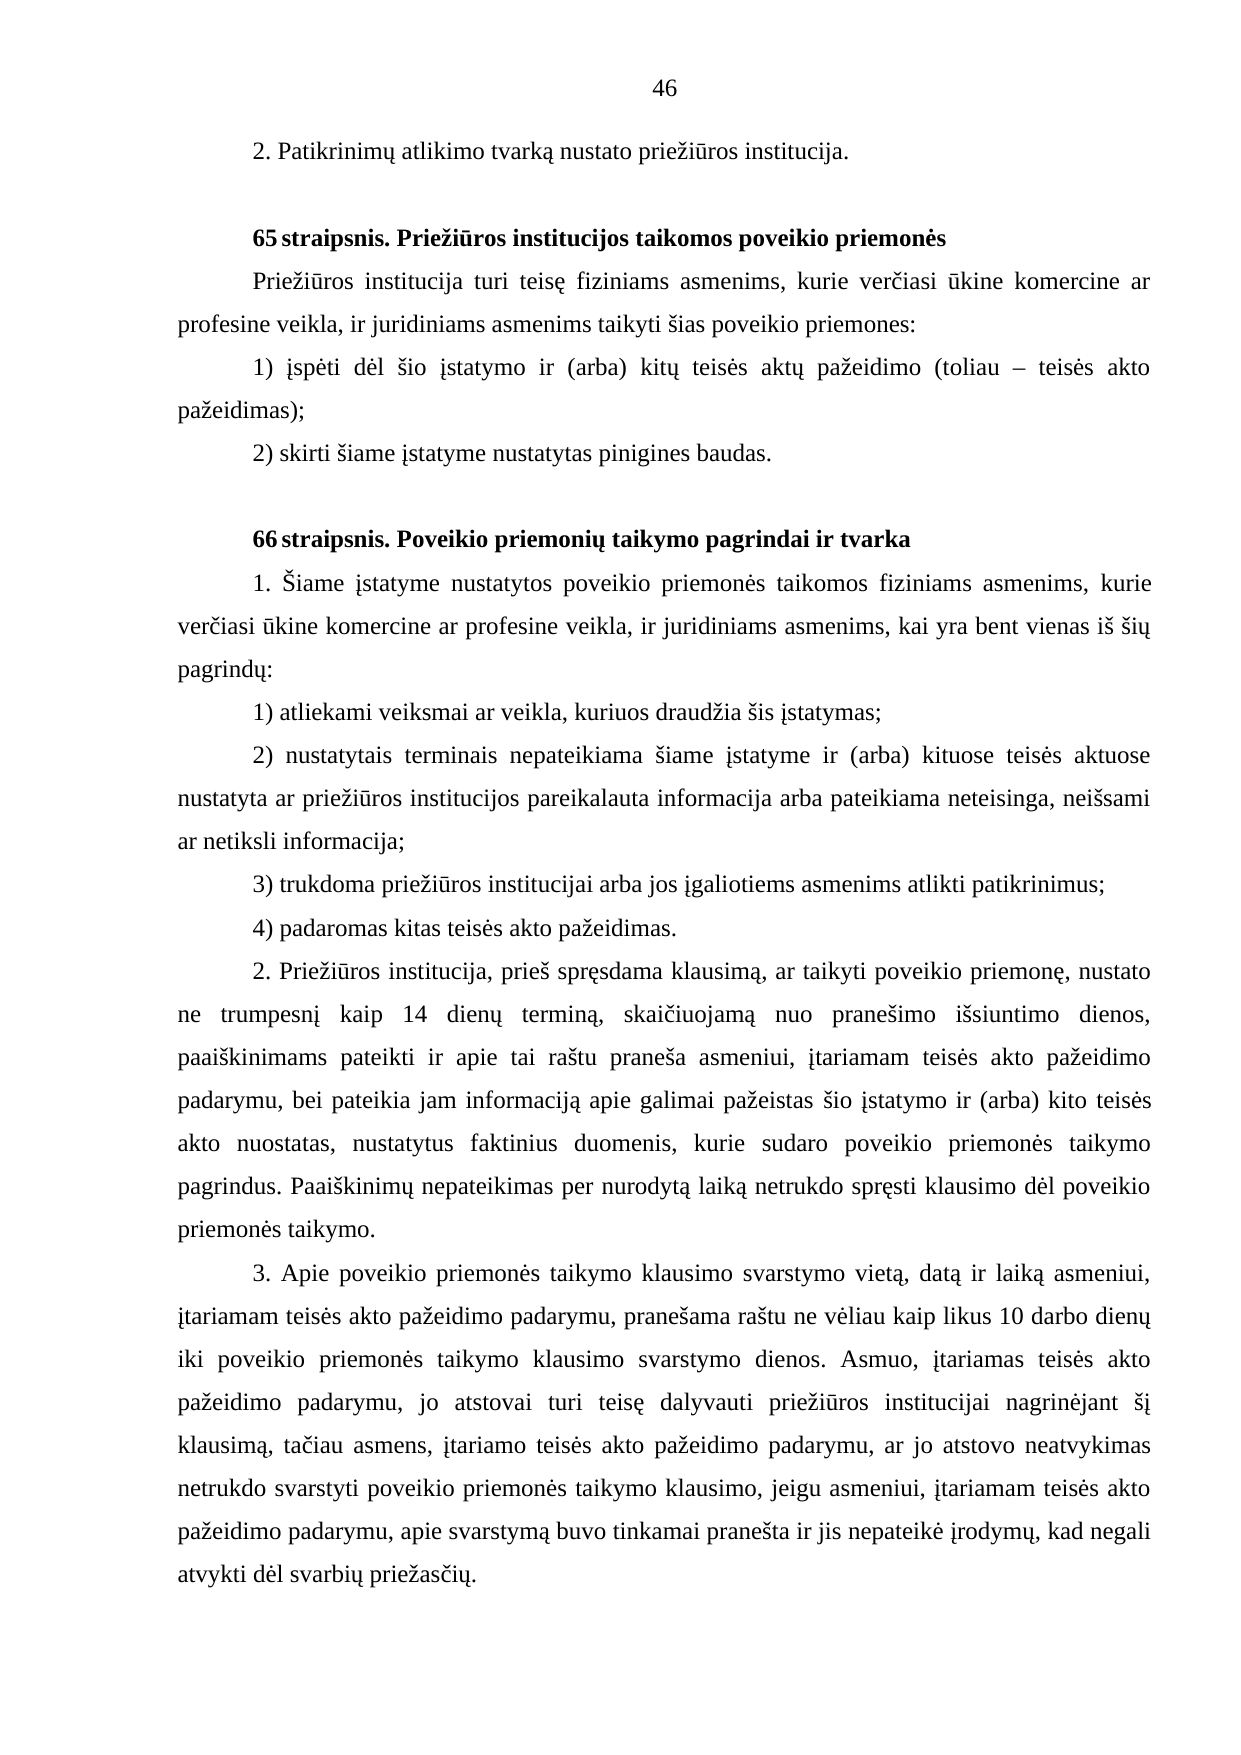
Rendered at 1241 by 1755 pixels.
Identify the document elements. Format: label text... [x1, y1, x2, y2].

text 2. Patikrinimų atlikimo tvarką nustato priežiūros institucija. [177, 136, 1152, 165]
text 4) padaromas kitas teisės akto pažeidimas. [177, 913, 1152, 941]
text 3) trukdoma priežiūros institucijai arba jos įgaliotiems asmenims atlikti patikrinimus; [177, 869, 1152, 898]
text Priežiūros institucija turi teisę fiziniams asmenims, kurie verčiasi ūkine komercine ar profesine veikla, ir juridiniams asmenims taikyti šias poveikio priemones: [177, 266, 1152, 338]
text 66 straipsnis. Poveikio priemonių taikymo pagrindai ir tvarka [177, 524, 1152, 553]
text 65 straipsnis. Priežiūros institucijos taikomos poveikio priemonės [177, 223, 1152, 251]
text 2) nustatytais terminais nepateikiama šiame įstatyme ir (arba) kituose teisės aktuose nustatyta ar priežiūros institucijos pareikalauta informacija arba pateikiama neteisinga, neišsami ar netiksli informacija; [177, 740, 1152, 855]
text 2) skirti šiame įstatyme nustatytas pinigines baudas. [177, 438, 1152, 467]
text 1) atliekami veiksmai ar veikla, kuriuos draudžia šis įstatymas; [177, 697, 1152, 726]
text 2. Priežiūros institucija, prieš spręsdama klausimą, ar taikyti poveikio priemonę, nustato ne trumpesnį kaip 14 dienų terminą, skaičiuojamą nuo pranešimo išsiuntimo dienos, paaiškinimams pateikti ir apie tai raštu praneša asmeniui, įtariamam teisės akto pažeidimo padarymu, bei pateikia jam informaciją apie galimai pažeistas šio įstatymo ir (arba) kito teisės akto nuostatas, nustatytus faktinius duomenis, kurie sudaro poveikio priemonės taikymo pagrindus. Paaiškinimų nepateikimas per nurodytą laiką netrukdo spręsti klausimo dėl poveikio priemonės taikymo. [177, 956, 1152, 1243]
text 3. Apie poveikio priemonės taikymo klausimo svarstymo vietą, datą ir laiką asmeniui, įtariamam teisės akto pažeidimo padarymu, pranešama raštu ne vėliau kaip likus 10 darbo dienų iki poveikio priemonės taikymo klausimo svarstymo dienos. Asmuo, įtariamas teisės akto pažeidimo padarymu, jo atstovai turi teisę dalyvauti priežiūros institucijai nagrinėjant šį klausimą, tačiau asmens, įtariamo teisės akto pažeidimo padarymu, ar jo atstovo neatvykimas netrukdo svarstyti poveikio priemonės taikymo klausimo, jeigu asmeniui, įtariamam teisės akto pažeidimo padarymu, apie svarstymą buvo tinkamai pranešta ir jis nepateikė įrodymų, kad negali atvykti dėl svarbių priežasčių. [177, 1258, 1152, 1588]
text 1. Šiame įstatyme nustatytos poveikio priemonės taikomos fiziniams asmenims, kurie verčiasi ūkine komercine ar profesine veikla, ir juridiniams asmenims, kai yra bent vienas iš šių pagrindų: [177, 568, 1152, 683]
text 1) įspėti dėl šio įstatymo ir (arba) kitų teisės aktų pažeidimo (toliau – teisės akto pažeidimas); [177, 352, 1152, 424]
